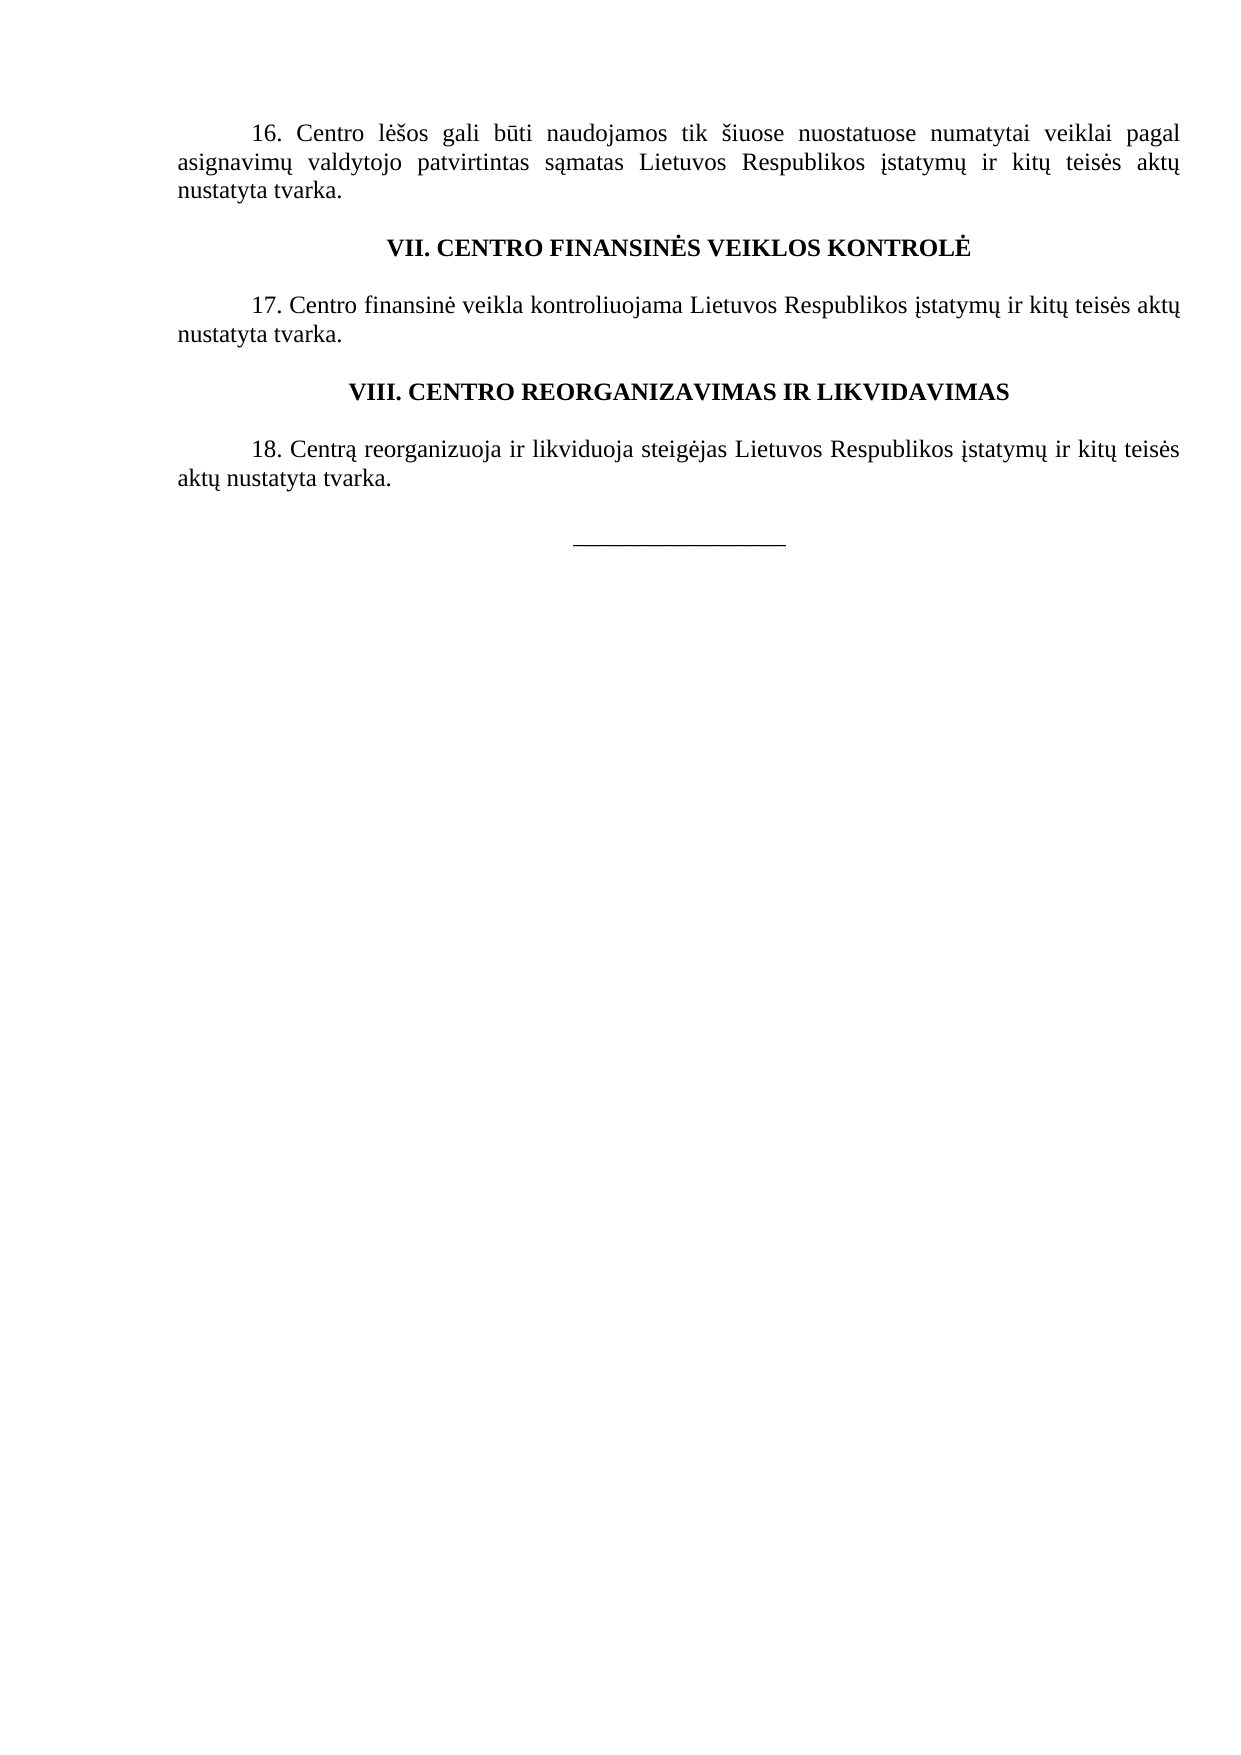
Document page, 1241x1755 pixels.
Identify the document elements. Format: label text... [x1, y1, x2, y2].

text _________________ [177, 521, 1181, 549]
text VIII. CENTRO REORGANIZAVIMAS IR LIKVIDAVIMAS [177, 377, 1181, 406]
text VII. CENTRO FINANSINĖS VEIKLOS KONTROLĖ [177, 233, 1181, 262]
text 16. Centro lėšos gali būti naudojamos tik šiuose nuostatuose numatytai veiklai pagal asignavimų valdytojo patvirtintas sąmatas Lietuvos Respublikos įstatymų ir kitų teisės aktų nustatyta tvarka. [177, 118, 1181, 204]
text 18. Centrą reorganizuoja ir likviduoja steigėjas Lietuvos Respublikos įstatymų ir kitų teisės aktų nustatyta tvarka. [177, 434, 1181, 492]
text 17. Centro finansinė veikla kontroliuojama Lietuvos Respublikos įstatymų ir kitų teisės aktų nustatyta tvarka. [177, 291, 1181, 348]
